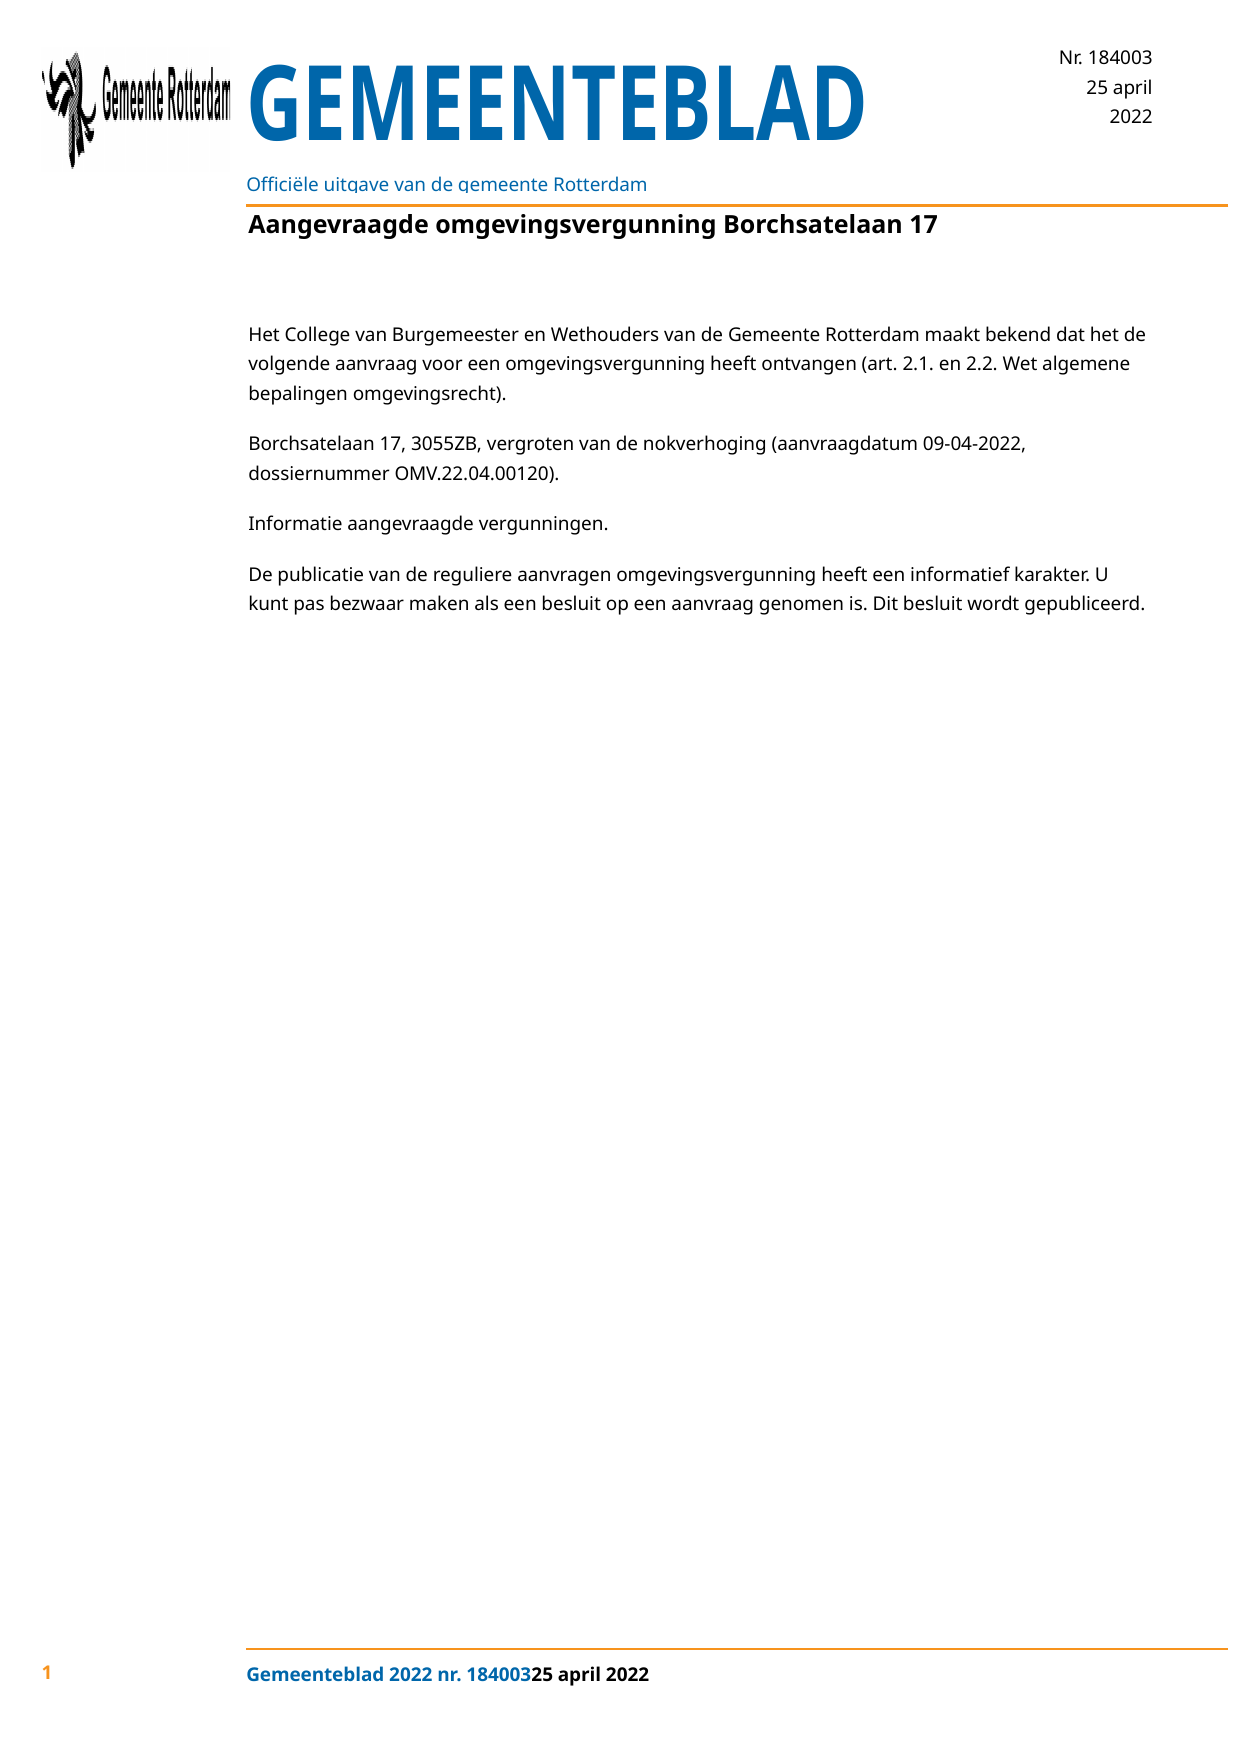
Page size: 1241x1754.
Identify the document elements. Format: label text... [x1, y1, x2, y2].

text Het College van Burgemeester en Wethouders van de Gemeente Rotterdam maakt bekend dat het de volgende aanvraag voor een omgevingsvergunning heeft ontvangen (art. 2.1. en 2.2. Wet algemene bepalingen omgevingsrecht). [248, 321, 1152, 406]
picture [41, 47, 231, 172]
text Informatie aangevraagde vergunningen. [248, 510, 1152, 536]
text Aangevraagde omgevingsvergunning Borchsatelaan 17 [248, 207, 1152, 241]
text Borchsatelaan 17, 3055ZB, vergroten van de nokverhoging (aanvraagdatum 09-04-2022, dossiernummer OMV.22.04.00120). [248, 430, 1152, 486]
text De publicatie van de reguliere aanvragen omgevingsvergunning heeft een informatief karakter. U kunt pas bezwaar maken als een besluit op een aanvraag genomen is. Dit besluit wordt gepubliceerd. [248, 561, 1152, 616]
